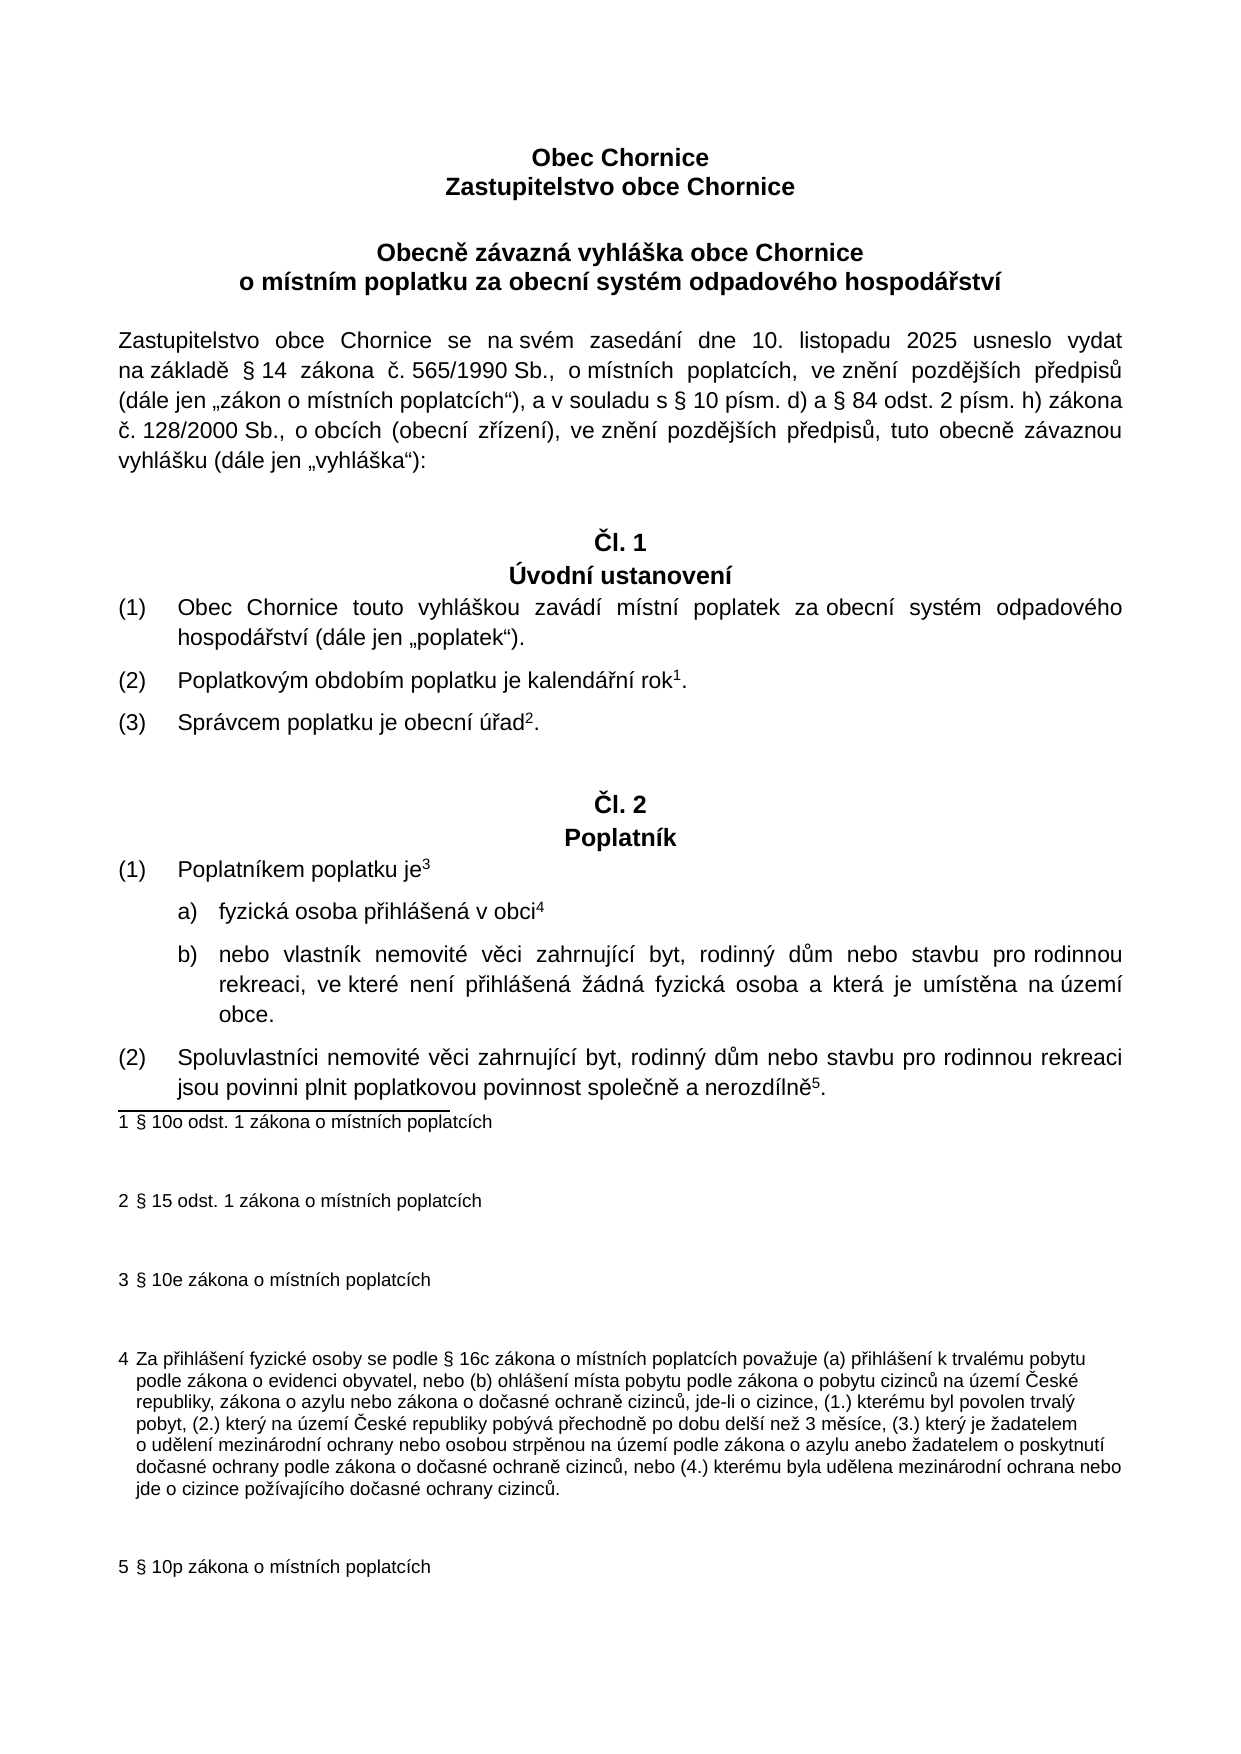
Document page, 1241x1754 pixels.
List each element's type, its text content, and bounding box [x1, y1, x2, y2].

list Spoluvlastníci nemovité věci zahrnující byt, rodinný dům nebo stavbu pro rodinnou rekreaci jsou povinni plnit poplatkovou povinnost společně a nerozdílně. [118, 1044, 1122, 1101]
subtitle Čl. 2 Poplatník [118, 789, 1122, 851]
list Obec Chornice touto vyhláškou zavádí místní poplatek za obecní systém odpadového hospodářství (dále jen „poplatek“). [118, 594, 1122, 650]
list § 15 odst. 1 zákona o místních poplatcích [118, 1190, 1122, 1211]
list Za přihlášení fyzické osoby se podle § 16c zákona o místních poplatcích považuje (a) přihlášení k trvalému pobytu podle zákona o evidenci obyvatel, nebo (b) ohlášení místa pobytu podle zákona o pobytu cizinců na území České republiky, zákona o azylu nebo zákona o dočasné ochraně cizinců, jde-li o cizince, (1.) kterému byl povolen trvalý pobyt, (2.) který na území České republiky pobývá přechodně po dobu delší než 3 měsíce, (3.) který je žadatelem o udělení mezinárodní ochrany nebo osobou strpěnou na území podle zákona o azylu anebo žadatelem o poskytnutí dočasné ochrany podle zákona o dočasné ochraně cizinců, nebo (4.) kterému byla udělena mezinárodní ochrana nebo jde o cizince požívajícího dočasné ochrany cizinců. [118, 1348, 1122, 1499]
list Správcem poplatku je obecní úřad. [118, 709, 1122, 736]
list Poplatkovým obdobím poplatku je kalendářní rok. [118, 667, 1122, 693]
list § 10o odst. 1 zákona o místních poplatcích [118, 1111, 1122, 1132]
subtitle Čl. 1 Úvodní ustanovení [118, 528, 1122, 589]
text Obec Chornice Zastupitelstvo obce Chornice [118, 143, 1122, 201]
list nebo vlastník nemovité věci zahrnující byt, rodinný dům nebo stavbu pro rodinnou rekreaci, ve které není přihlášená žádná fyzická osoba a která je umístěna na území obce. [177, 941, 1122, 1028]
list Poplatníkem poplatku je [118, 856, 1122, 882]
list fyzická osoba přihlášená v obci [177, 898, 1122, 925]
subtitle Obecně závazná vyhláška obce Chornice o místním poplatku za obecní systém odpadového hospodářství [118, 238, 1122, 295]
list § 10e zákona o místních poplatcích [118, 1269, 1122, 1290]
text Zastupitelstvo obce Chornice se na svém zasedání dne 10. listopadu 2025 usneslo vydat na základě § 14 zákona č. 565/1990 Sb., o místních poplatcích, ve znění pozdějších předpisů (dále jen „zákon o místních poplatcích“), a v souladu s § 10 písm. d) a § 84 odst. 2 písm. h) zákona č. 128/2000 Sb., o obcích (obecní zřízení), ve znění pozdějších předpisů, tuto obecně závaznou vyhlášku (dále jen „vyhláška“): [118, 327, 1122, 474]
list § 10p zákona o místních poplatcích [118, 1556, 1122, 1578]
